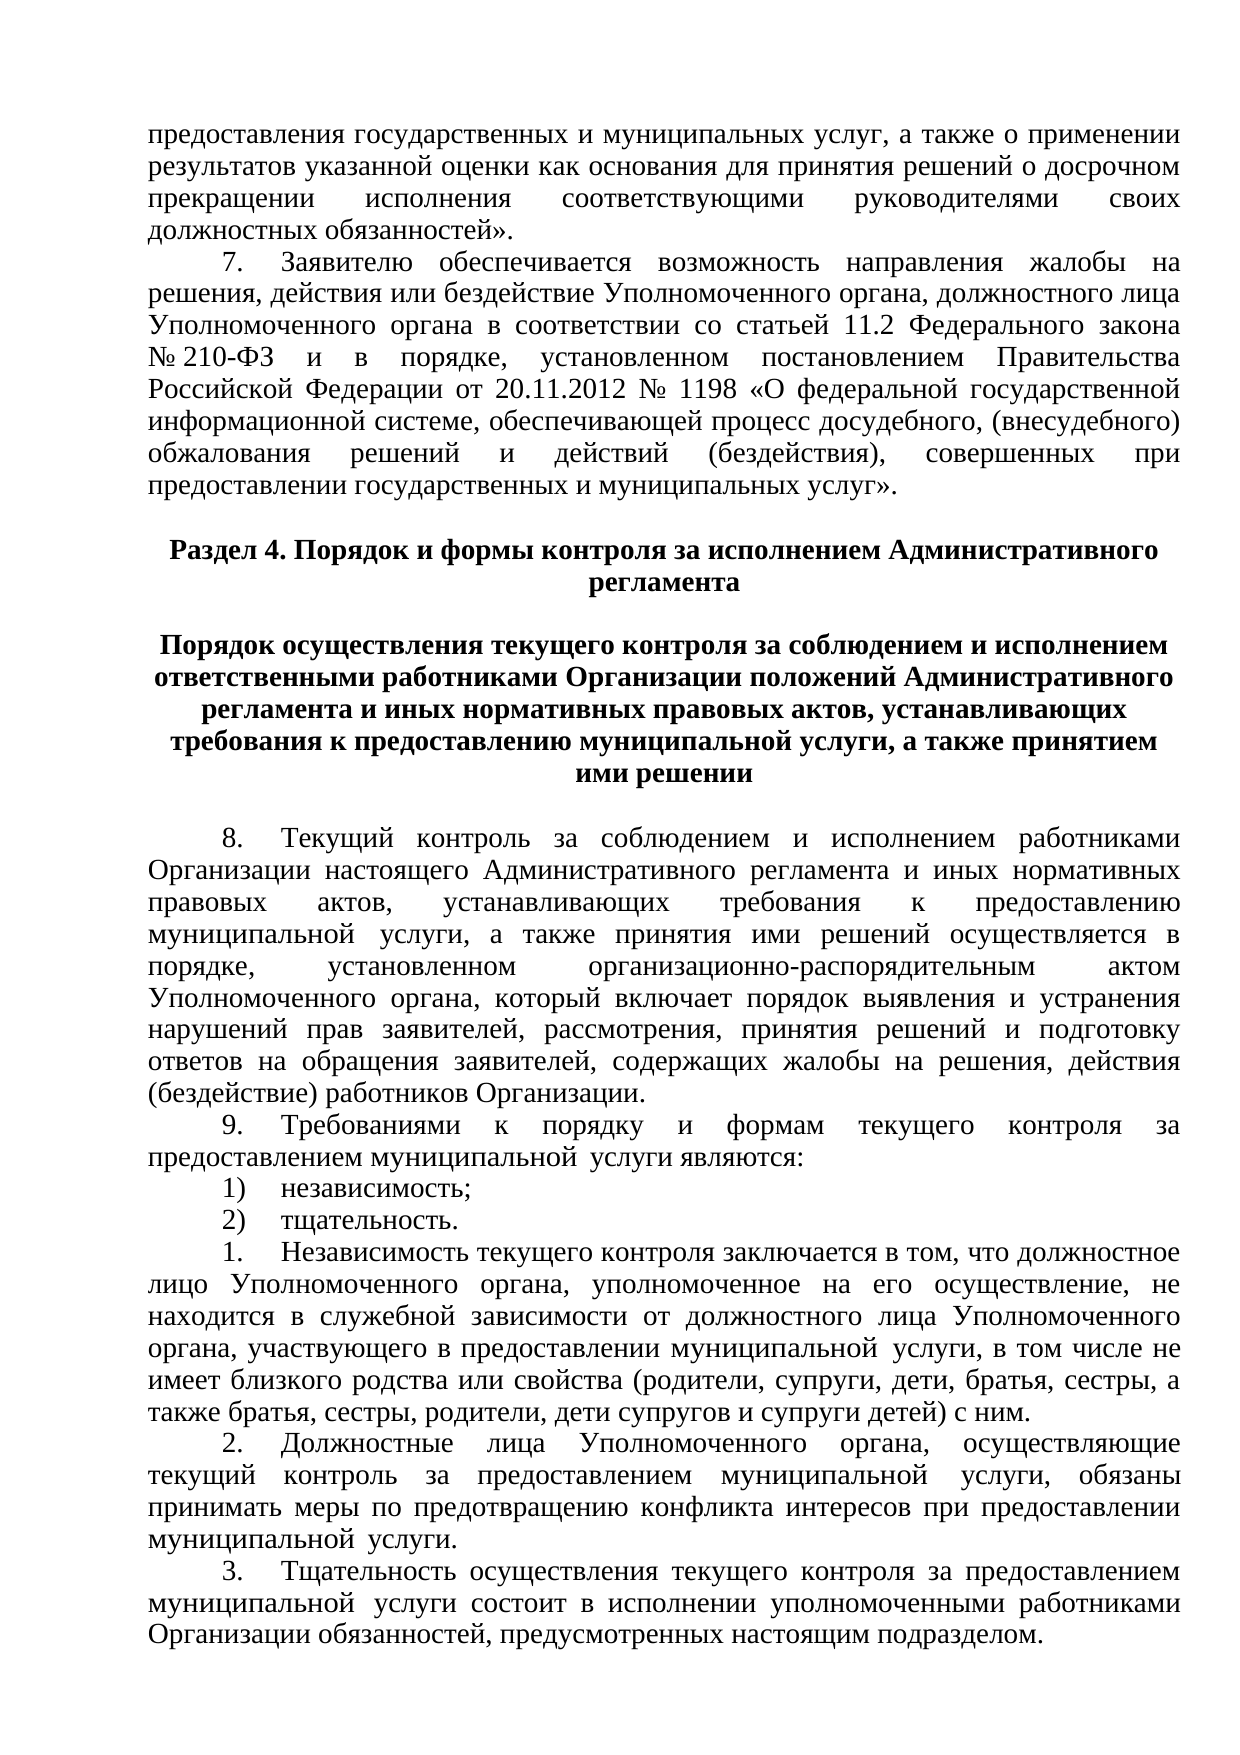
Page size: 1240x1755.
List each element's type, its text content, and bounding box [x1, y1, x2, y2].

text Раздел 4. Порядок и формы контроля за исполнением Административного [148, 534, 1181, 566]
list Независимость текущего контроля заключается в том, что должностное лицо Уполномоченного органа, уполномоченное на его осуществление, не находится в служебной зависимости от должностного лица Уполномоченного органа, участвующего в предоставлении муниципальной услуги, в том числе не имеет близкого родства или свойства (родители, супруги, дети, братья, сестры, а также братья, сестры, родители, дети супругов и супруги детей) с ним. [148, 1236, 1181, 1427]
list Требованиями к порядку и формам текущего контроля за предоставлением муниципальной услуги являются: [148, 1109, 1181, 1172]
list Должностные лица Уполномоченного органа, осуществляющие текущий контроль за предоставлением муниципальной услуги, обязаны принимать меры по предотвращению конфликта интересов при предоставлении муниципальной услуги. [148, 1427, 1181, 1554]
text регламента [148, 566, 1181, 597]
list Текущий контроль за соблюдением и исполнением работниками Организации настоящего Административного регламента и иных нормативных правовых актов, устанавливающих требования к предоставлению муниципальной услуги, а также принятия ими решений осуществляется в порядке, установленном организационно-распорядительным актом Уполномоченного органа, который включает порядок выявления и устранения нарушений прав заявителей, рассмотрения, принятия решений и подготовку ответов на обращения заявителей, содержащих жалобы на решения, действия (бездействие) работников Организации. [148, 822, 1181, 1109]
list независимость; [148, 1172, 1181, 1204]
text Порядок осуществления текущего контроля за соблюдением и исполнением ответственными работниками Организации положений Административного регламента и иных нормативных правовых актов, устанавливающих требования к предоставлению муниципальной услуги, а также принятием ими решении [148, 629, 1181, 788]
list тщательность. [148, 1204, 1181, 1236]
list Заявителю обеспечивается возможность направления жалобы на решения, действия или бездействие Уполномоченного органа, должностного лица Уполномоченного органа в соответствии со статьей 11.2 Федерального закона № 210-ФЗ и в порядке, установленном постановлением Правительства Российской Федерации от 20.11.2012 № 1198 «О федеральной государственной информационной системе, обеспечивающей процесс досудебного, (внесудебного) обжалования решений и действий (бездействия), совершенных при предоставлении государственных и муниципальных услуг». [148, 246, 1181, 500]
list Тщательность осуществления текущего контроля за предоставлением муниципальной услуги состоит в исполнении уполномоченными работниками Организации обязанностей, предусмотренных настоящим подразделом. [148, 1554, 1181, 1650]
list предоставления государственных и муниципальных услуг, а также о применении результатов указанной оценки как основания для принятия решений о досрочном прекращении исполнения соответствующими руководителями своих должностных обязанностей». [148, 118, 1181, 246]
